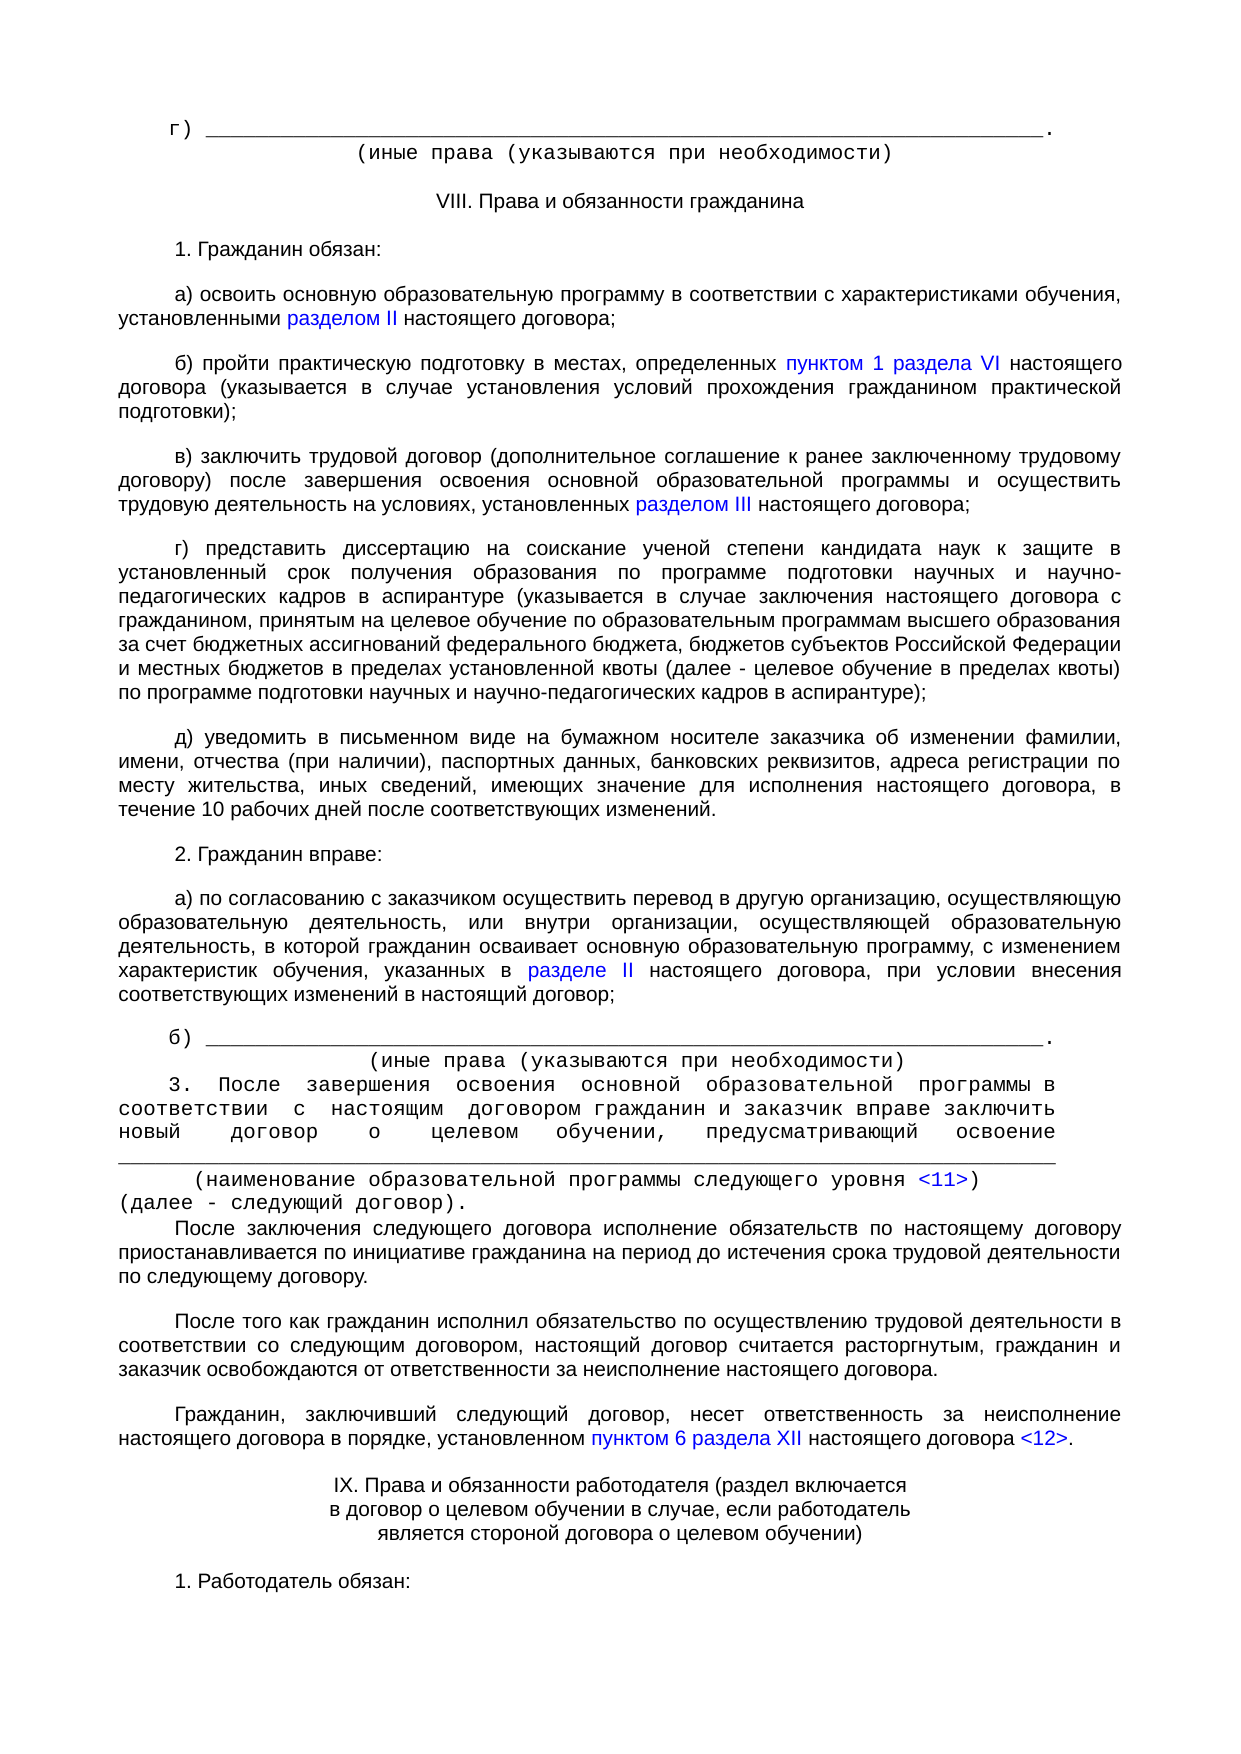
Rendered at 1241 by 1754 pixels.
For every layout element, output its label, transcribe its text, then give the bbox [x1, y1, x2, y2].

text в договор о целевом обучении в случае, если работодатель [118, 1497, 1122, 1521]
text является стороной договора о целевом обучении) [118, 1521, 1122, 1545]
text ___________________________________________________________________________ [118, 1145, 1122, 1169]
text (наименование образовательной программы следующего уровня <11>) [118, 1169, 1122, 1192]
text в) заключить трудовой договор (дополнительное соглашение к ранее заключенному трудовому договору) после завершения освоения основной образовательной программы и осуществить трудовую деятельность на условиях, установленных разделом III настоящего договора; [118, 443, 1122, 515]
text (далее - следующий договор). [118, 1192, 1122, 1216]
text После заключения следующего договора исполнение обязательств по настоящему договору приостанавливается по инициативе гражданина на период до истечения срока трудовой деятельности по следующему договору. [118, 1216, 1122, 1288]
text После того как гражданин исполнил обязательство по осуществлению трудовой деятельности в соответствии со следующим договором, настоящий договор считается расторгнутым, гражданин и заказчик освобождаются от ответственности за неисполнение настоящего договора. [118, 1309, 1122, 1381]
text д) уведомить в письменном виде на бумажном носителе заказчика об изменении фамилии, имени, отчества (при наличии), паспортных данных, банковских реквизитов, адреса регистрации по месту жительства, иных сведений, имеющих значение для исполнения настоящего договора, в течение 10 рабочих дней после соответствующих изменений. [118, 725, 1122, 821]
text (иные права (указываются при необходимости) [118, 142, 1122, 165]
text г) представить диссертацию на соискание ученой степени кандидата наук к защите в установленный срок получения образования по программе подготовки научных и научно-педагогических кадров в аспирантуре (указывается в случае заключения настоящего договора с гражданином, принятым на целевое обучение по образовательным программам высшего образования за счет бюджетных ассигнований федерального бюджета, бюджетов субъектов Российской Федерации и местных бюджетов в пределах установленной квоты (далее - целевое обучение в пределах квоты) по программе подготовки научных и научно-педагогических кадров в аспирантуре); [118, 536, 1122, 704]
subtitle IX. Права и обязанности работодателя (раздел включается [118, 1473, 1122, 1497]
text 1. Гражданин обязан: [118, 237, 1122, 261]
text г) ___________________________________________________________________. [118, 118, 1122, 142]
text а) освоить основную образовательную программу в соответствии с характеристиками обучения, установленными разделом II настоящего договора; [118, 282, 1122, 330]
text б) пройти практическую подготовку в местах, определенных пунктом 1 раздела VI настоящего договора (указывается в случае установления условий прохождения гражданином практической подготовки); [118, 351, 1122, 423]
subtitle VIII. Права и обязанности гражданина [118, 189, 1122, 213]
text 1. Работодатель обязан: [118, 1569, 1122, 1593]
text Гражданин, заключивший следующий договор, несет ответственность за неисполнение настоящего договора в порядке, установленном пунктом 6 раздела XII настоящего договора <12>. [118, 1401, 1122, 1449]
text а) по согласованию с заказчиком осуществить перевод в другую организацию, осуществляющую образовательную деятельность, или внутри организации, осуществляющей образовательную деятельность, в которой гражданин осваивает основную образовательную программу, с изменением характеристик обучения, указанных в разделе II настоящего договора, при условии внесения соответствующих изменений в настоящий договор; [118, 886, 1122, 1006]
text (иные права (указываются при необходимости) [118, 1051, 1122, 1074]
text 2. Гражданин вправе: [118, 841, 1122, 865]
text соответствии с настоящим договором гражданин и заказчик вправе заключить [118, 1098, 1122, 1121]
text б) ___________________________________________________________________. [118, 1027, 1122, 1051]
text 3. После завершения освоения основной образовательной программы в [118, 1074, 1122, 1098]
text новый договор о целевом обучении, предусматривающий освоение [118, 1121, 1122, 1145]
